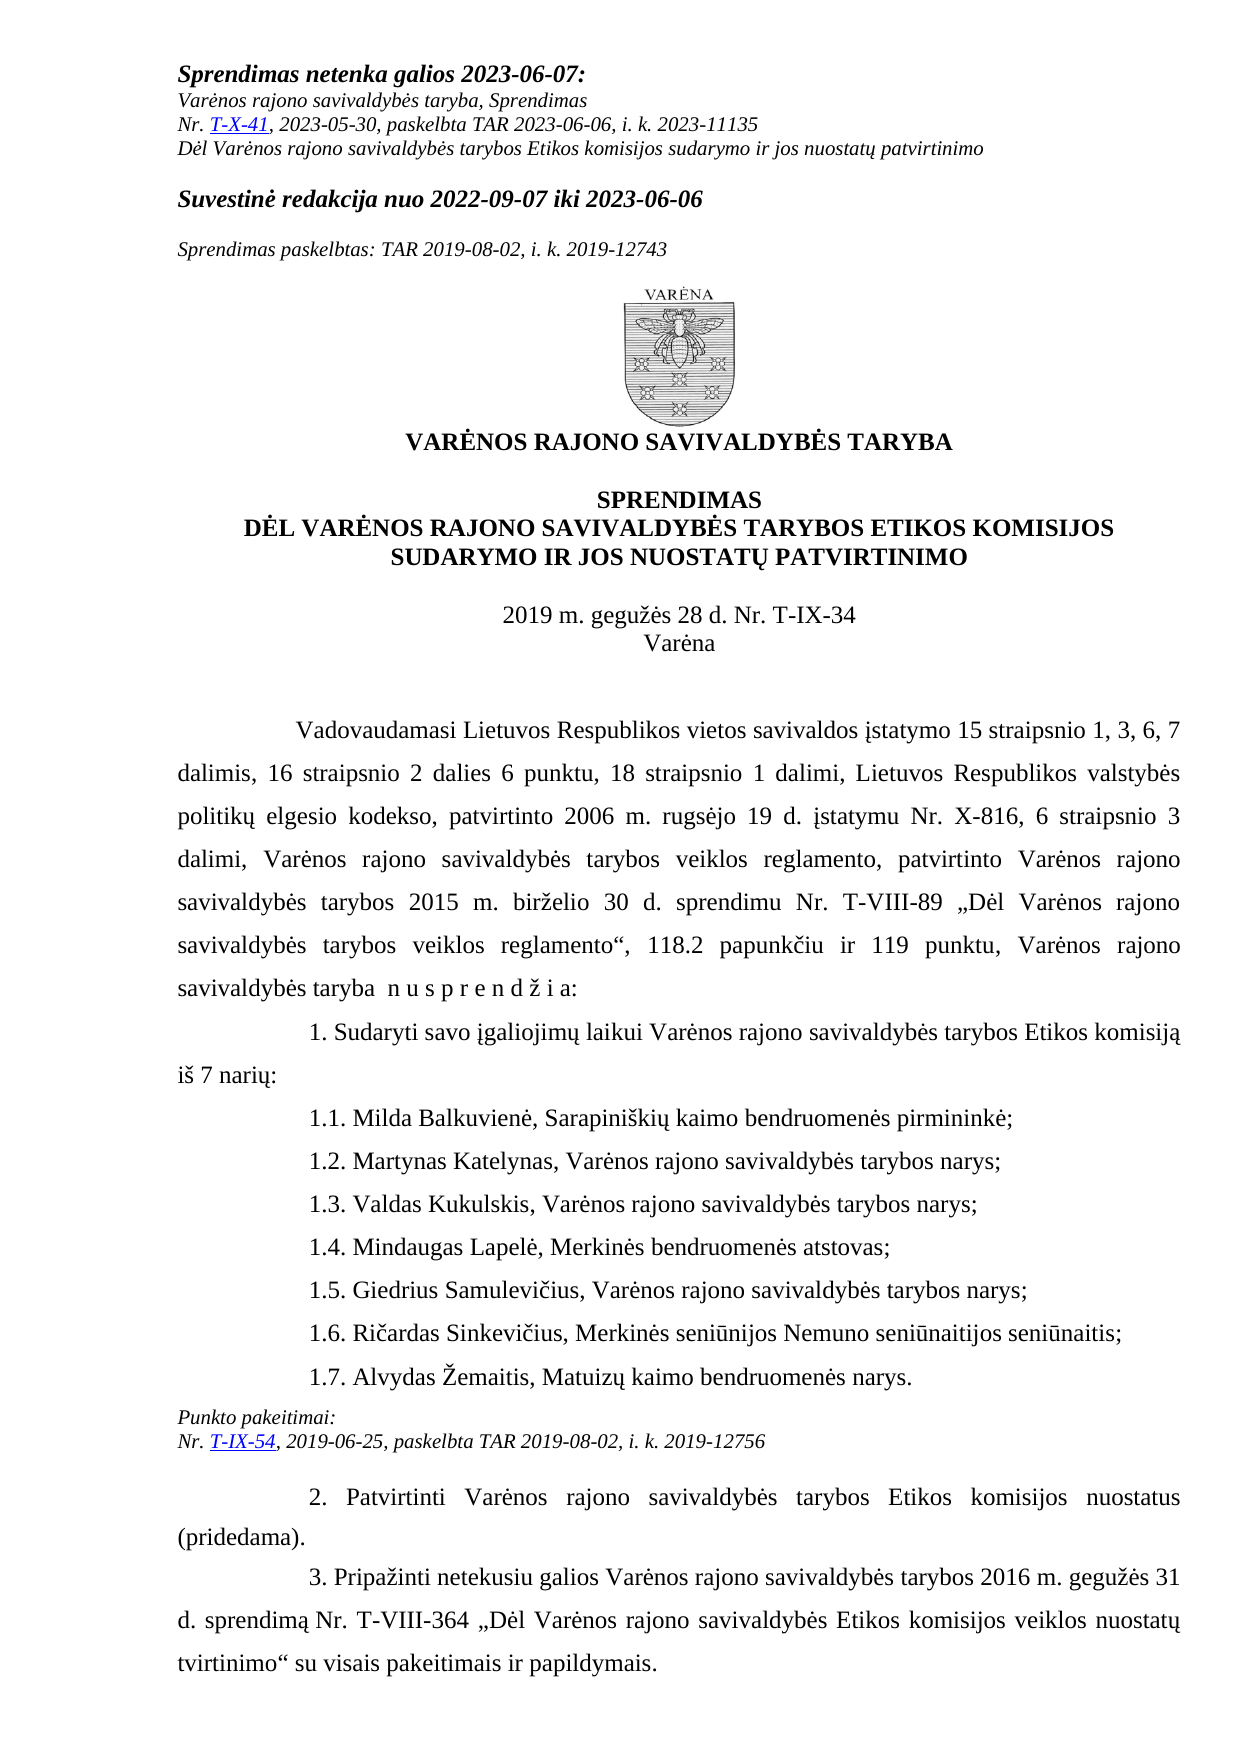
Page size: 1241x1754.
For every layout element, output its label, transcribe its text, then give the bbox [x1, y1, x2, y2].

text SPRENDIMAS [177, 485, 1181, 513]
text 1.2. Martynas Katelynas, Varėnos rajono savivaldybės tarybos narys; [177, 1146, 1181, 1175]
text Suvestinė redakcija nuo 2022-09-07 iki 2023-06-06 [177, 184, 1181, 213]
text 3. Pripažinti netekusiu galios Varėnos rajono savivaldybės tarybos 2016 m. gegužės 31 d. sprendimą Nr. T-VIII-364 „Dėl Varėnos rajono savivaldybės Etikos komisijos veiklos nuostatų tvirtinimo“ su visais pakeitimais ir papildymais. [177, 1562, 1181, 1677]
text Varėna [177, 628, 1181, 657]
text 1.5. Giedrius Samulevičius, Varėnos rajono savivaldybės tarybos narys; [177, 1275, 1181, 1304]
text Punkto pakeitimai: [177, 1405, 1181, 1429]
text VARĖNOS RAJONO SAVIVALDYBĖS TARYBA [177, 427, 1181, 456]
text 1.7. Alvydas Žemaitis, Matuizų kaimo bendruomenės narys. [177, 1362, 1181, 1390]
text 1.6. Ričardas Sinkevičius, Merkinės seniūnijos Nemuno seniūnaitijos seniūnaitis; [177, 1318, 1181, 1347]
text Nr. T-IX-54, 2019-06-25, paskelbta TAR 2019-08-02, i. k. 2019-12756 [177, 1429, 1181, 1453]
text 1.4. Mindaugas Lapelė, Merkinės bendruomenės atstovas; [177, 1232, 1181, 1261]
text 1.3. Valdas Kukulskis, Varėnos rajono savivaldybės tarybos narys; [177, 1189, 1181, 1218]
text DĖL VARĖNOS RAJONO SAVIVALDYBĖS TARYBOS ETIKOS KOMISIJOS SUDARYMO IR JOS NUOSTATŲ PATVIRTINIMO [177, 513, 1181, 571]
text 2019 m. gegužės 28 d. Nr. T-IX-34 [177, 600, 1181, 628]
text Sprendimas paskelbtas: TAR 2019-08-02, i. k. 2019-12743 [177, 237, 1181, 261]
text Vadovaudamasi Lietuvos Respublikos vietos savivaldos įstatymo 15 straipsnio 1, 3, 6, 7 dalimis, 16 straipsnio 2 dalies 6 punktu, 18 straipsnio 1 dalimi, Lietuvos Respublikos valstybės politikų elgesio kodekso, patvirtinto 2006 m. rugsėjo 19 d. įstatymu Nr. X-816, 6 straipsnio 3 dalimi, Varėnos rajono savivaldybės tarybos veiklos reglamento, patvirtinto Varėnos rajono savivaldybės tarybos 2015 m. birželio 30 d. sprendimu Nr. T-VIII-89 „Dėl Varėnos rajono savivaldybės tarybos veiklos reglamento“, 118.2 papunkčiu ir 119 punktu, Varėnos rajono savivaldybės taryba n u s p r e n d ž i a: [177, 715, 1181, 1002]
text 2. Patvirtinti Varėnos rajono savivaldybės tarybos Etikos komisijos nuostatus (pridedama). [177, 1482, 1181, 1551]
text Dėl Varėnos rajono savivaldybės tarybos Etikos komisijos sudarymo ir jos nuostatų patvirtinimo [177, 136, 1181, 160]
text 1. Sudaryti savo įgaliojimų laikui Varėnos rajono savivaldybės tarybos Etikos komisiją iš 7 narių: [177, 1017, 1181, 1088]
text Varėnos rajono savivaldybės taryba, Sprendimas [177, 88, 1181, 112]
text 1.1. Milda Balkuvienė, Sarapiniškių kaimo bendruomenės pirmininkė; [177, 1103, 1181, 1132]
text Nr. T-X-41, 2023-05-30, paskelbta TAR 2023-06-06, i. k. 2023-11135 [177, 112, 1181, 136]
text Sprendimas netenka galios 2023-06-07: [177, 59, 1181, 88]
